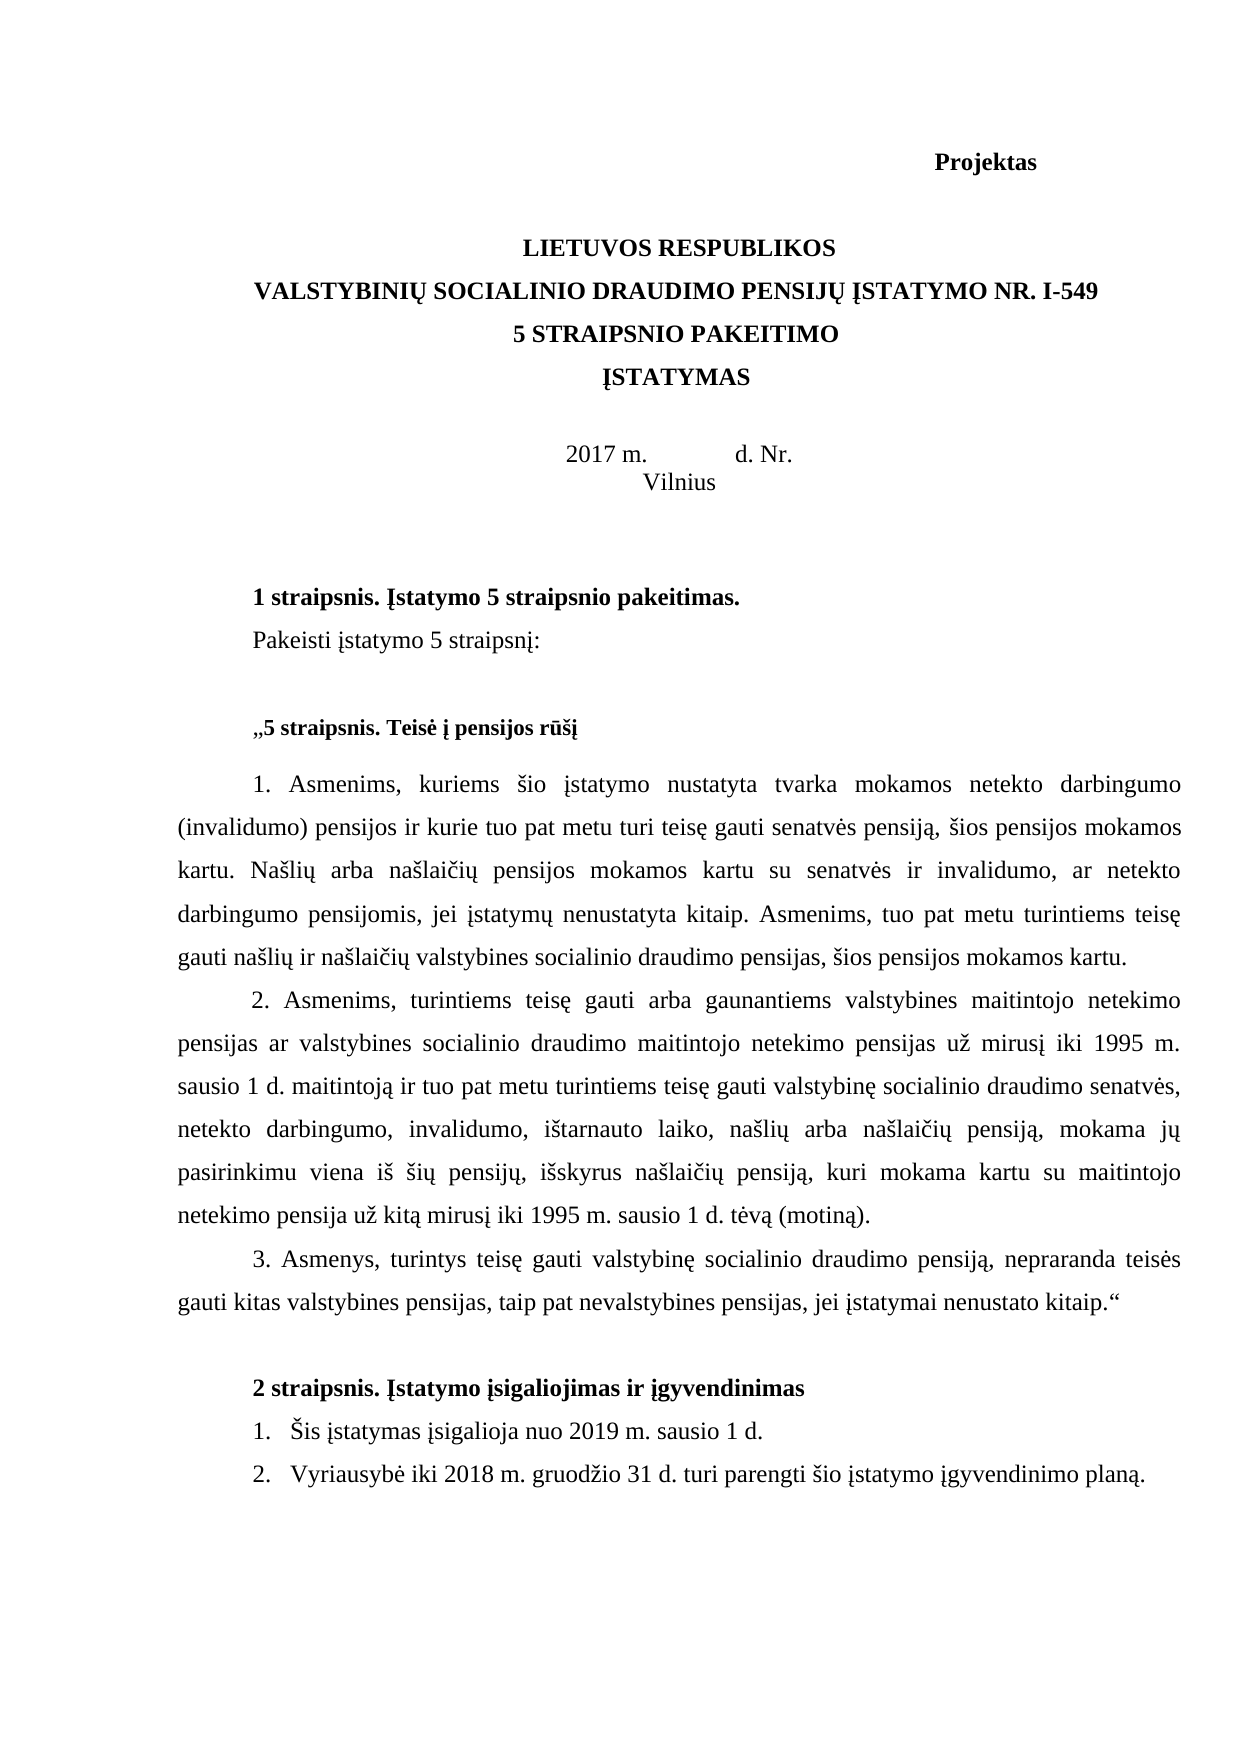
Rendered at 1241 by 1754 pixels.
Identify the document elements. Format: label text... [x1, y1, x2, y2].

text Vilnius [177, 467, 1181, 496]
text 5 STRAIPSNIO PAKEITIMO [177, 319, 1181, 348]
text 2017 m. d. Nr. [177, 439, 1181, 467]
text LIETUVOS RESPUBLIKOS [177, 233, 1181, 262]
text 2. Asmenims, turintiems teisę gauti arba gaunantiems valstybines maitintojo netekimo pensijas ar valstybines socialinio draudimo maitintojo netekimo pensijas už mirusį iki 1995 m. sausio 1 d. maitintoją ir tuo pat metu turintiems teisę gauti valstybinę socialinio draudimo senatvės, netekto darbingumo, invalidumo, ištarnauto laiko, našlių arba našlaičių pensiją, mokama jų pasirinkimu viena iš šių pensijų, išskyrus našlaičių pensiją, kuri mokama kartu su maitintojo netekimo pensija už kitą mirusį iki 1995 m. sausio 1 d. tėvą (motiną). [177, 985, 1182, 1229]
text 2 straipsnis. Įstatymo įsigaliojimas ir įgyvendinimas [177, 1373, 1181, 1402]
text 1 straipsnis. Įstatymo 5 straipsnio pakeitimas. [177, 582, 1181, 611]
text 1. Asmenims, kuriems šio įstatymo nustatyta tvarka mokamos netekto darbingumo (invalidumo) pensijos ir kurie tuo pat metu turi teisę gauti senatvės pensiją, šios pensijos mokamos kartu. Našlių arba našlaičių pensijos mokamos kartu su senatvės ir invalidumo, ar netekto darbingumo pensijomis, jei įstatymų nenustatyta kitaip. Asmenims, tuo pat metu turintiems teisę gauti našlių ir našlaičių valstybines socialinio draudimo pensijas, šios pensijos mokamos kartu. [177, 769, 1182, 971]
text 3. Asmenys, turintys teisę gauti valstybinę socialinio draudimo pensiją, nepraranda teisės gauti kitas valstybines pensijas, taip pat nevalstybines pensijas, jei įstatymai nenustato kitaip.“ [177, 1244, 1182, 1316]
text VALSTYBINIŲ SOCIALINIO DRAUDIMO PENSIJŲ ĮSTATYMO NR. I-549 [177, 276, 1181, 305]
text 1. Šis įstatymas įsigalioja nuo 2019 m. sausio 1 d. [252, 1416, 1181, 1445]
text „5 straipsnis. Teisė į pensijos rūšį [177, 712, 1182, 741]
text Pakeisti įstatymo 5 straipsnį: [177, 626, 1181, 654]
text ĮSTATYMAS [177, 362, 1181, 391]
text 2. Vyriausybė iki 2018 m. gruodžio 31 d. turi parengti šio įstatymo įgyvendinimo planą. [252, 1459, 1181, 1488]
text Projektas [777, 147, 1181, 176]
